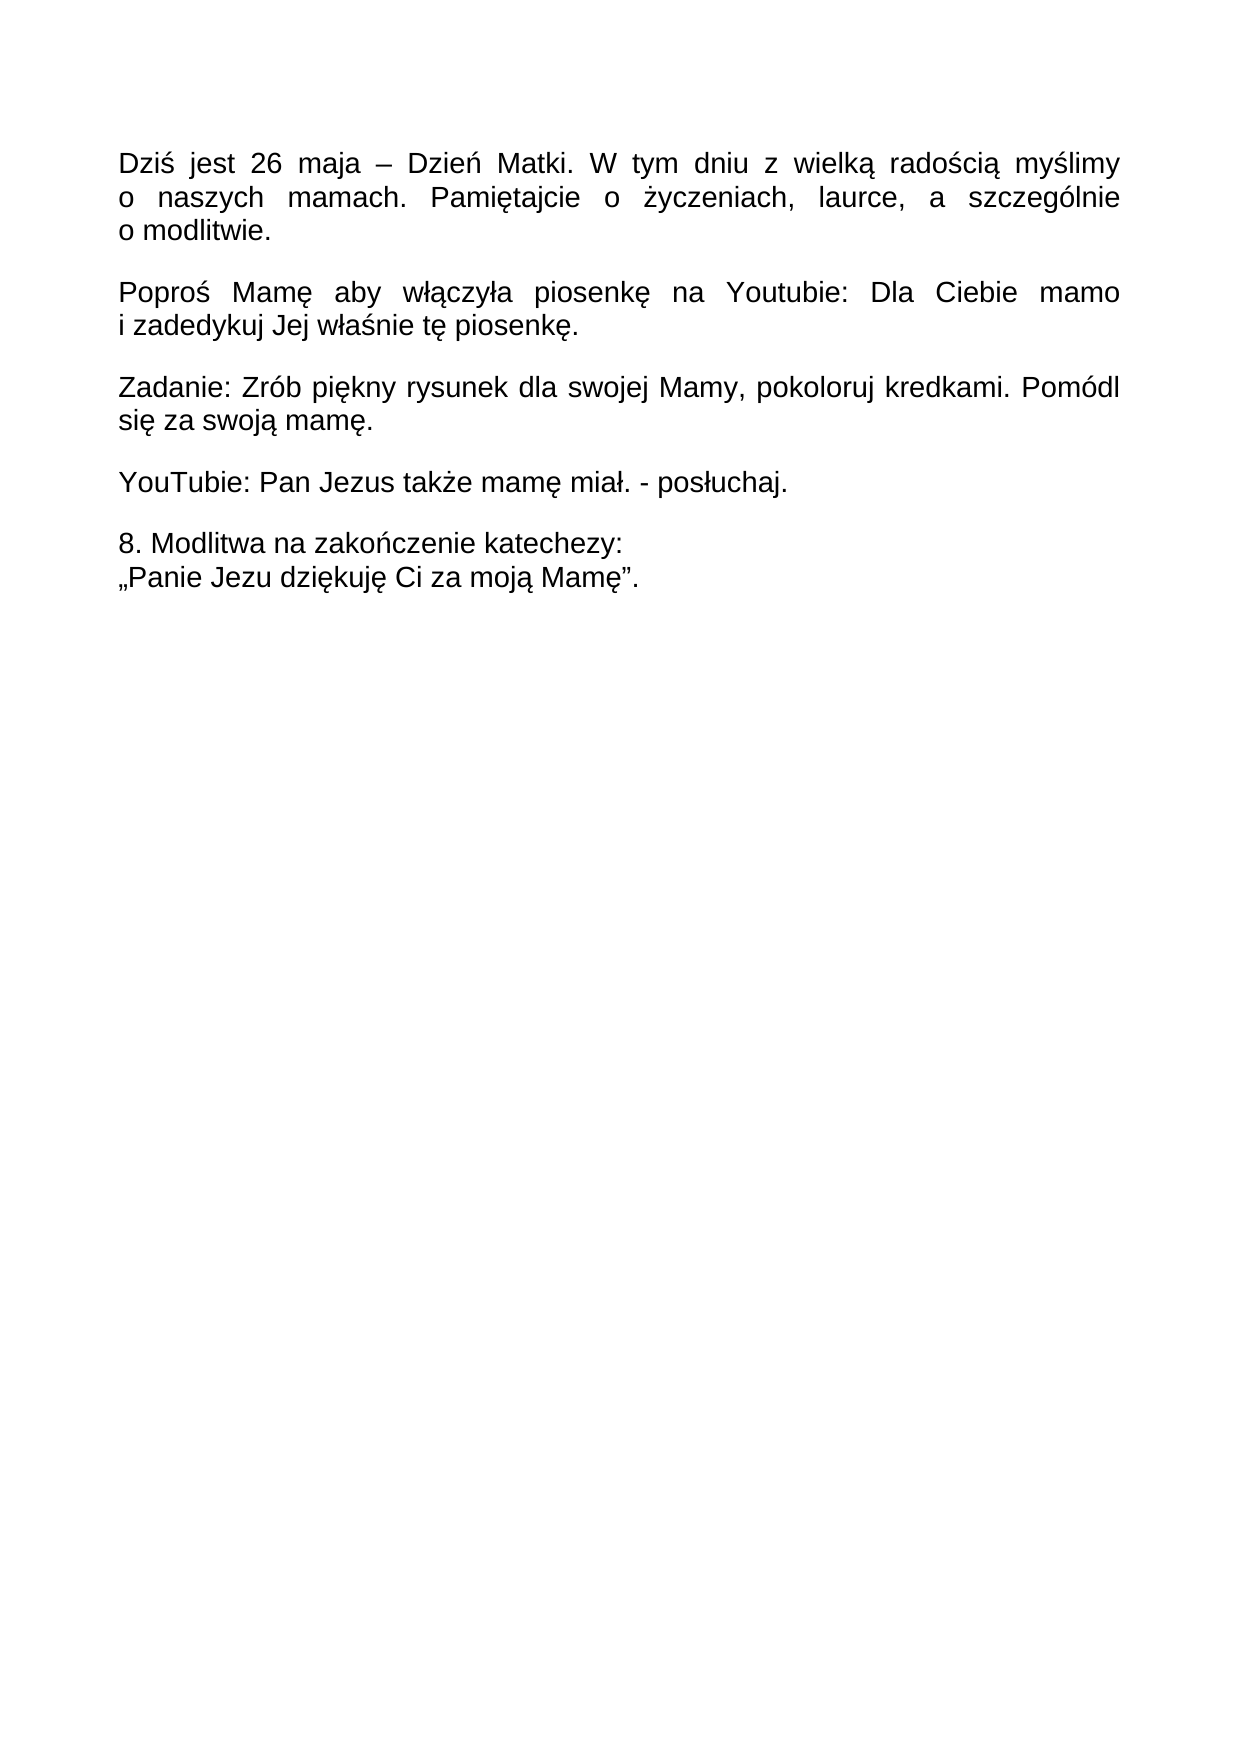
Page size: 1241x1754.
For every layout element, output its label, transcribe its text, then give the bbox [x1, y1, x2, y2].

text Poproś Mamę aby włączyła piosenkę na Youtubie: Dla Ciebie mamo i zadedykuj Jej właśnie tę piosenkę. [118, 275, 1122, 342]
text „Panie Jezu dziękuję Ci za moją Mamę”. [118, 560, 1122, 594]
text Dziś jest 26 maja – Dzień Matki. W tym dniu z wielką radością myślimy o naszych mamach. Pamiętajcie o życzeniach, laurce, a szczególnie o modlitwie. [118, 146, 1122, 247]
text YouTubie: Pan Jezus także mamę miał. - posłuchaj. [118, 465, 1122, 498]
text Zadanie: Zrób piękny rysunek dla swojej Mamy, pokoloruj kredkami. Pomódl się za swoją mamę. [118, 370, 1122, 437]
text 8. Modlitwa na zakończenie katechezy: [118, 527, 1122, 560]
